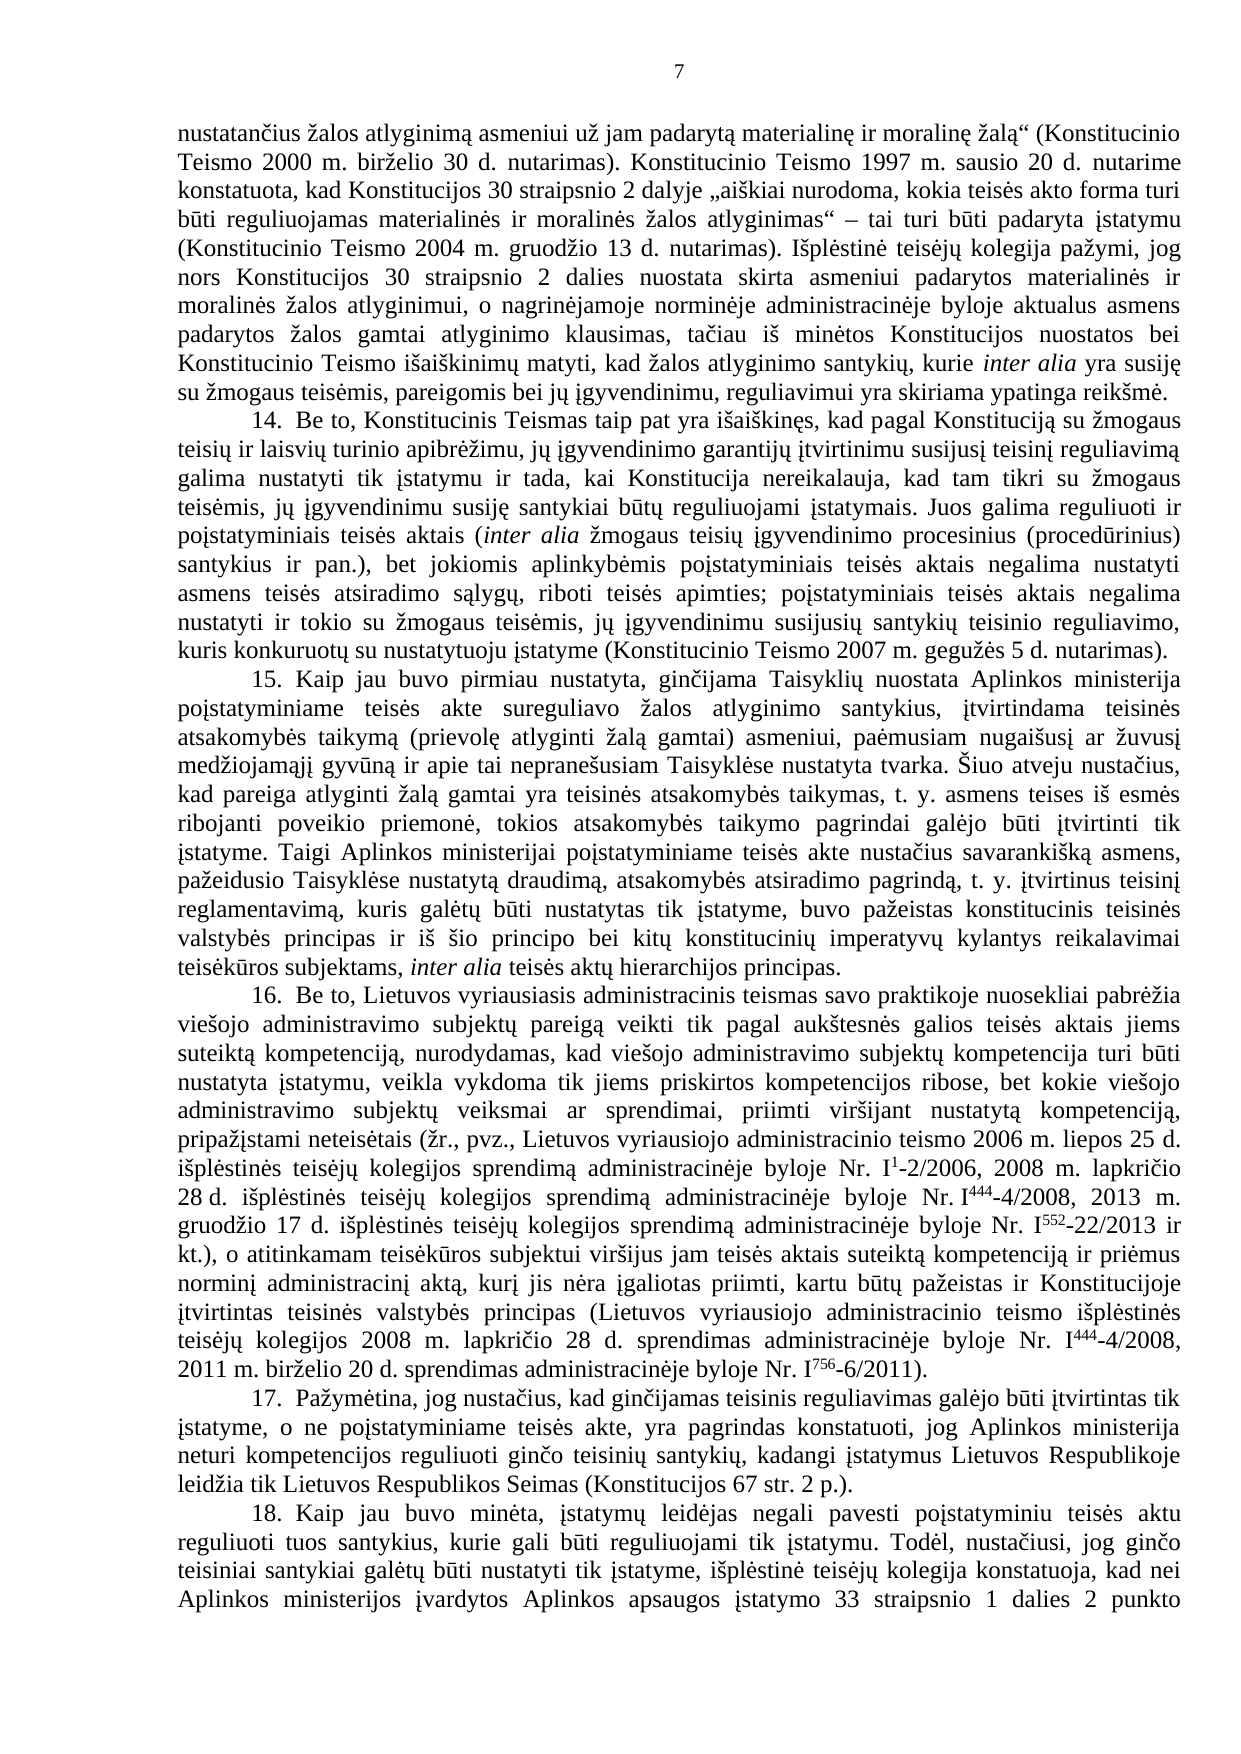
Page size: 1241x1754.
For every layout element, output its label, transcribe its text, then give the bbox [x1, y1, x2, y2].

text 15. Kaip jau buvo pirmiau nustatyta, ginčijama Taisyklių nuostata Aplinkos ministerija poįstatyminiame teisės akte sureguliavo žalos atlyginimo santykius, įtvirtindama teisinės atsakomybės taikymą (prievolę atlyginti žalą gamtai) asmeniui, paėmusiam nugaišusį ar žuvusį medžiojamąjį gyvūną ir apie tai nepranešusiam Taisyklėse nustatyta tvarka. Šiuo atveju nustačius, kad pareiga atlyginti žalą gamtai yra teisinės atsakomybės taikymas, t. y. asmens teises iš esmės ribojanti poveikio priemonė, tokios atsakomybės taikymo pagrindai galėjo būti įtvirtinti tik įstatyme. Taigi Aplinkos ministerijai poįstatyminiame teisės akte nustačius savarankišką asmens, pažeidusio Taisyklėse nustatytą draudimą, atsakomybės atsiradimo pagrindą, t. y. įtvirtinus teisinį reglamentavimą, kuris galėtų būti nustatytas tik įstatyme, buvo pažeistas konstitucinis teisinės valstybės principas ir iš šio principo bei kitų konstitucinių imperatyvų kylantys reikalavimai teisėkūros subjektams, inter alia teisės aktų hierarchijos principas. [177, 664, 1181, 981]
text 14. Be to, Konstitucinis Teismas taip pat yra išaiškinęs, kad pagal Konstituciją su žmogaus teisių ir laisvių turinio apibrėžimu, jų įgyvendinimo garantijų įtvirtinimu susijusį teisinį reguliavimą galima nustatyti tik įstatymu ir tada, kai Konstitucija nereikalauja, kad tam tikri su žmogaus teisėmis, jų įgyvendinimu susiję santykiai būtų reguliuojami įstatymais. Juos galima reguliuoti ir poįstatyminiais teisės aktais (inter alia žmogaus teisių įgyvendinimo procesinius (procedūrinius) santykius ir pan.), bet jokiomis aplinkybėmis poįstatyminiais teisės aktais negalima nustatyti asmens teisės atsiradimo sąlygų, riboti teisės apimties; poįstatyminiais teisės aktais negalima nustatyti ir tokio su žmogaus teisėmis, jų įgyvendinimu susijusių santykių teisinio reguliavimo, kuris konkuruotų su nustatytuoju įstatyme (Konstitucinio Teismo 2007 m. gegužės 5 d. nutarimas). [177, 406, 1181, 664]
text nustatančius žalos atlyginimą asmeniui už jam padarytą materialinę ir moralinę žalą“ (Konstitucinio Teismo 2000 m. birželio 30 d. nutarimas). Konstitucinio Teismo 1997 m. sausio 20 d. nutarime konstatuota, kad Konstitucijos 30 straipsnio 2 dalyje „aiškiai nurodoma, kokia teisės akto forma turi būti reguliuojamas materialinės ir moralinės žalos atlyginimas“ – tai turi būti padaryta įstatymu (Konstitucinio Teismo 2004 m. gruodžio 13 d. nutarimas). Išplėstinė teisėjų kolegija pažymi, jog nors Konstitucijos 30 straipsnio 2 dalies nuostata skirta asmeniui padarytos materialinės ir moralinės žalos atlyginimui, o nagrinėjamoje norminėje administracinėje byloje aktualus asmens padarytos žalos gamtai atlyginimo klausimas, tačiau iš minėtos Konstitucijos nuostatos bei Konstitucinio Teismo išaiškinimų matyti, kad žalos atlyginimo santykių, kurie inter alia yra susiję su žmogaus teisėmis, pareigomis bei jų įgyvendinimu, reguliavimui yra skiriama ypatinga reikšmė. [177, 118, 1181, 406]
text 18. Kaip jau buvo minėta, įstatymų leidėjas negali pavesti poįstatyminiu teisės aktu reguliuoti tuos santykius, kurie gali būti reguliuojami tik įstatymu. Todėl, nustačiusi, jog ginčo teisiniai santykiai galėtų būti nustatyti tik įstatyme, išplėstinė teisėjų kolegija konstatuoja, kad nei Aplinkos ministerijos įvardytos Aplinkos apsaugos įstatymo 33 straipsnio 1 dalies 2 punkto [177, 1498, 1181, 1613]
text 17. Pažymėtina, jog nustačius, kad ginčijamas teisinis reguliavimas galėjo būti įtvirtintas tik įstatyme, o ne poįstatyminiame teisės akte, yra pagrindas konstatuoti, jog Aplinkos ministerija neturi kompetencijos reguliuoti ginčo teisinių santykių, kadangi įstatymus Lietuvos Respublikoje leidžia tik Lietuvos Respublikos Seimas (Konstitucijos 67 str. 2 p.). [177, 1383, 1181, 1498]
text 16. Be to, Lietuvos vyriausiasis administracinis teismas savo praktikoje nuosekliai pabrėžia viešojo administravimo subjektų pareigą veikti tik pagal aukštesnės galios teisės aktais jiems suteiktą kompetenciją, nurodydamas, kad viešojo administravimo subjektų kompetencija turi būti nustatyta įstatymu, veikla vykdoma tik jiems priskirtos kompetencijos ribose, bet kokie viešojo administravimo subjektų veiksmai ar sprendimai, priimti viršijant nustatytą kompetenciją, pripažįstami neteisėtais (žr., pvz., Lietuvos vyriausiojo administracinio teismo 2006 m. liepos 25 d. išplėstinės teisėjų kolegijos sprendimą administracinėje byloje Nr. I1-2/2006, 2008 m. lapkričio 28 d. išplėstinės teisėjų kolegijos sprendimą administracinėje byloje Nr. I444-4/2008, 2013 m. gruodžio 17 d. išplėstinės teisėjų kolegijos sprendimą administracinėje byloje Nr. I552-22/2013 ir kt.), o atitinkamam teisėkūros subjektui viršijus jam teisės aktais suteiktą kompetenciją ir priėmus norminį administracinį aktą, kurį jis nėra įgaliotas priimti, kartu būtų pažeistas ir Konstitucijoje įtvirtintas teisinės valstybės principas (Lietuvos vyriausiojo administracinio teismo išplėstinės teisėjų kolegijos 2008 m. lapkričio 28 d. sprendimas administracinėje byloje Nr. I444-4/2008, 2011 m. birželio 20 d. sprendimas administracinėje byloje Nr. I756-6/2011). [177, 981, 1181, 1383]
